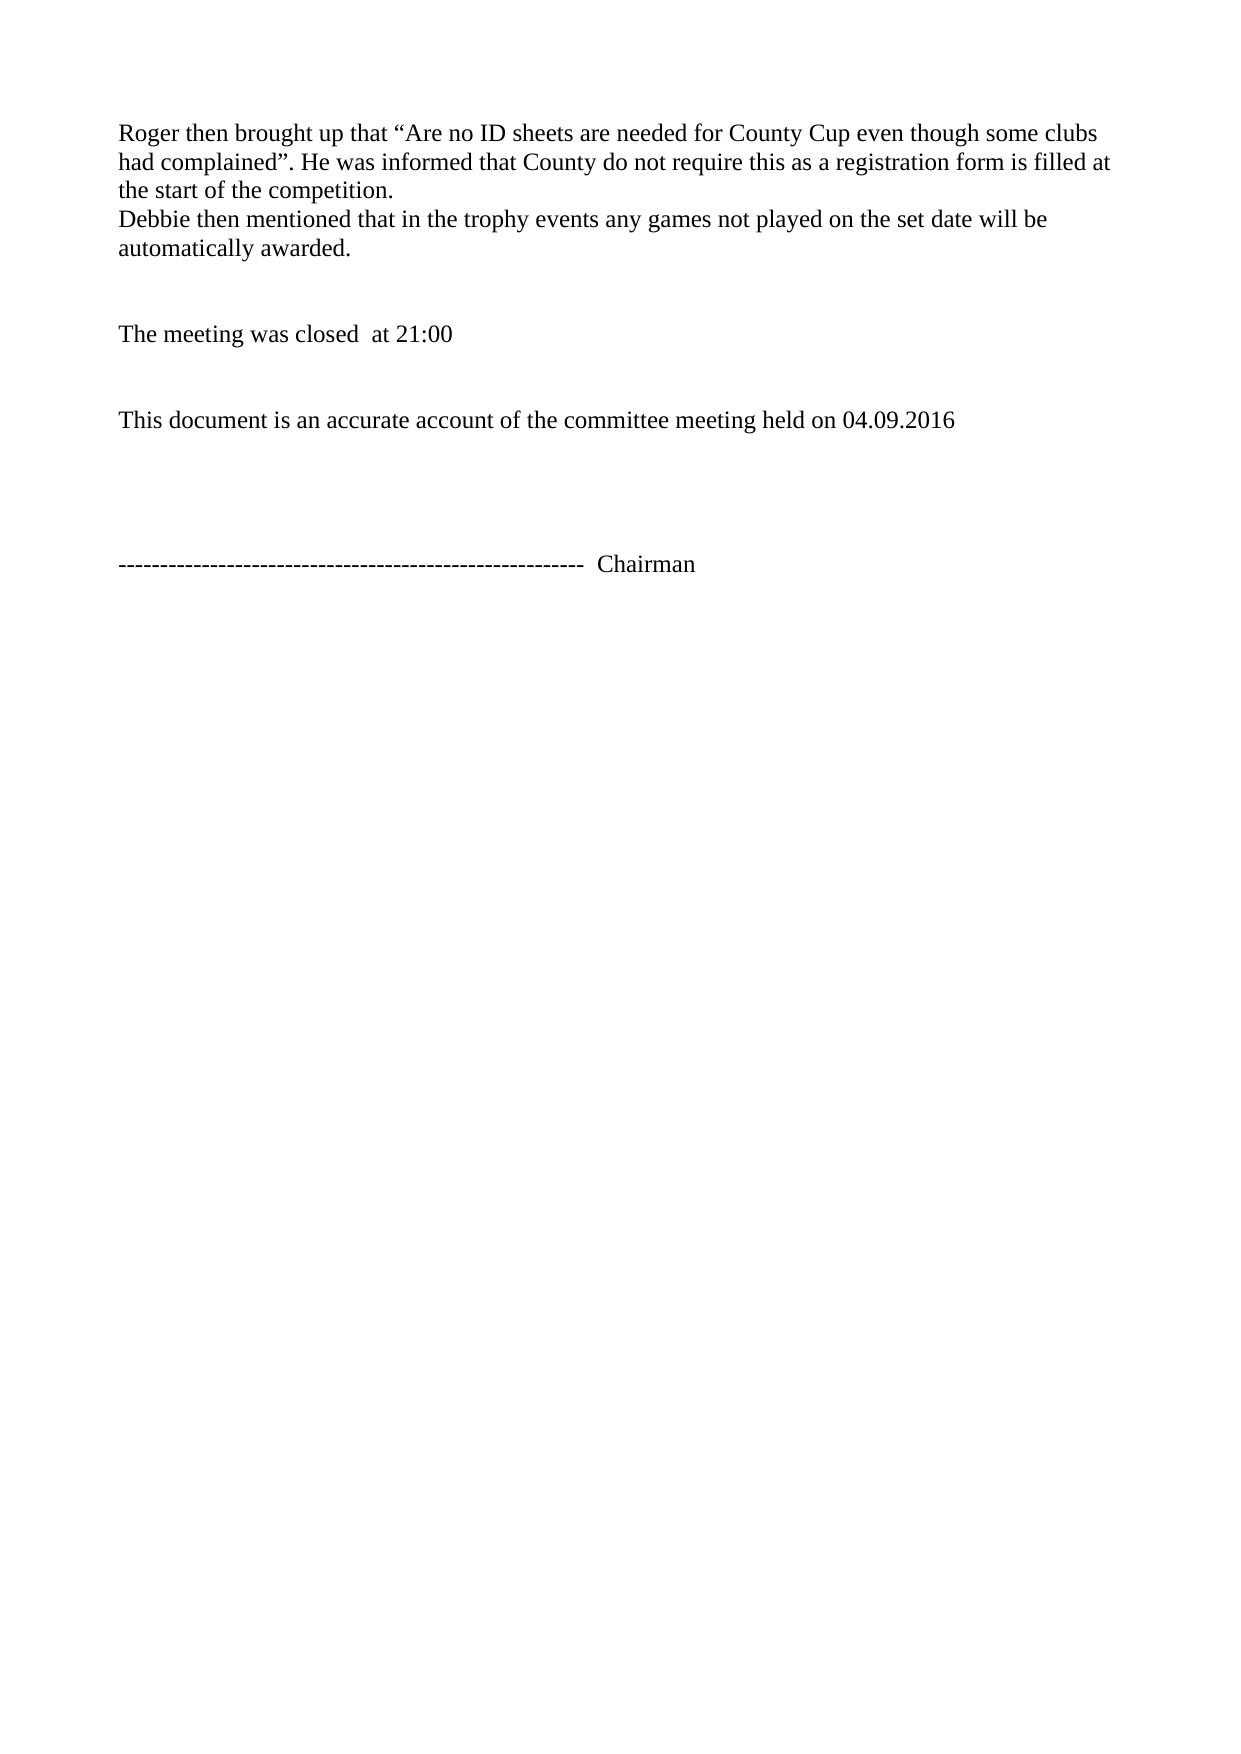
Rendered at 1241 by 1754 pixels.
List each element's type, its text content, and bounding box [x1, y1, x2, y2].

text This document is an accurate account of the committee meeting held on 04.09.2016 [118, 406, 1122, 434]
text -------------------------------------------------------- Chairman [118, 549, 1122, 578]
text Roger then brought up that “Are no ID sheets are needed for County Cup even though some clubs had complained”. He was informed that County do not require this as a registration form is filled at the start of the competition. [118, 118, 1122, 204]
text The meeting was closed at 21:00 [118, 319, 1122, 348]
text Debbie then mentioned that in the trophy events any games not played on the set date will be automatically awarded. [118, 204, 1122, 262]
